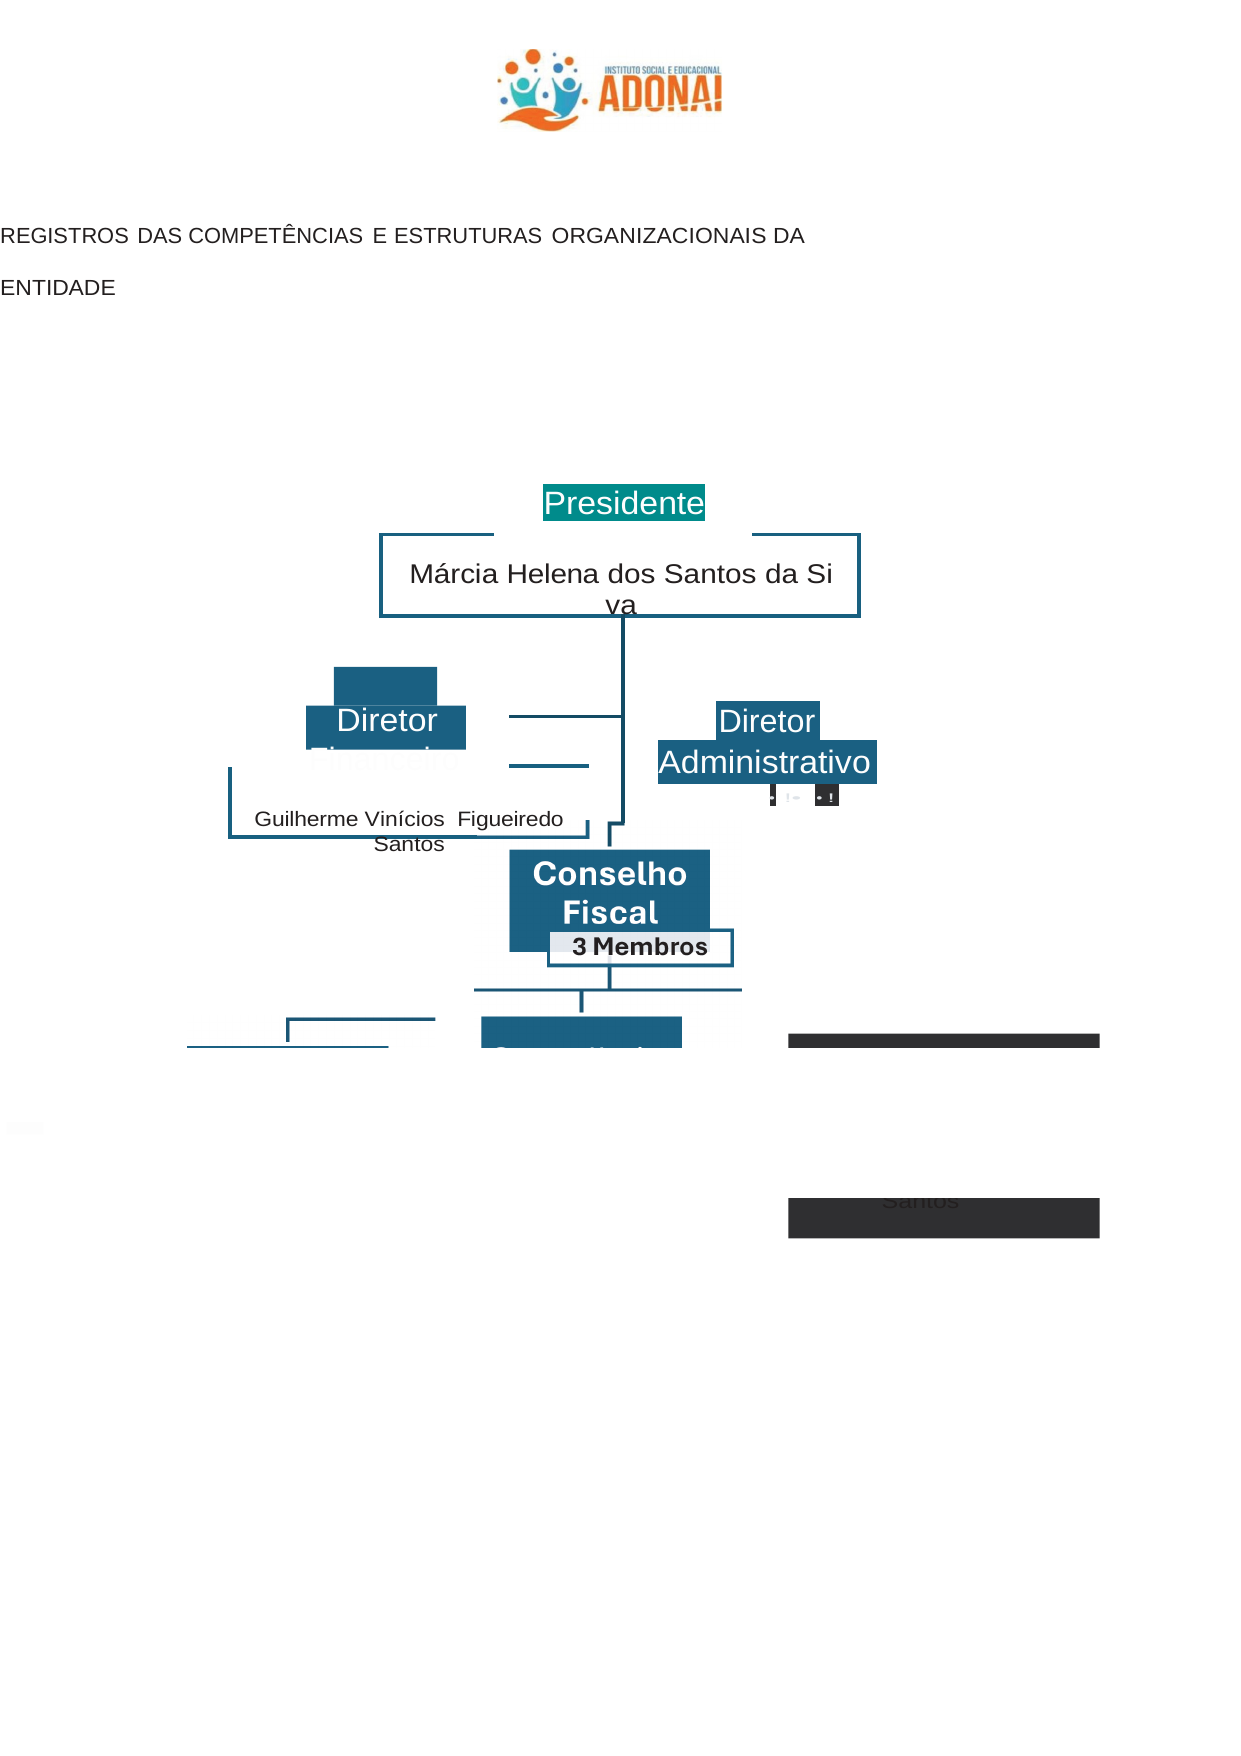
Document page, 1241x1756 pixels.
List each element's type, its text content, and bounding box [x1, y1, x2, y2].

table_header [658, 701, 716, 740]
text REGISTROS DAS COMPETÊNCIAS E ESTRUTURAS ORGANIZACIONAIS DA ENTIDADE [0, 223, 895, 300]
text Márcia Helena dos Santos da Si va [394, 558, 848, 614]
subtitle Presidente [394, 484, 854, 521]
text Guilherme Vinícios Figueiredo [253, 807, 565, 835]
table_header Diretor [716, 701, 820, 740]
table_cell • !• [815, 784, 839, 806]
table_cell Administrativo [658, 740, 877, 784]
table_cell [839, 784, 877, 806]
text - [0, 1048, 1241, 1198]
text Santos [253, 839, 474, 856]
subtitle Diretor Financeiro [309, 750, 466, 777]
table_cell • !• [776, 784, 815, 806]
text Thyago Florêncio Santos [788, 1239, 1100, 1269]
table_header [820, 701, 877, 740]
table_cell [658, 784, 770, 806]
